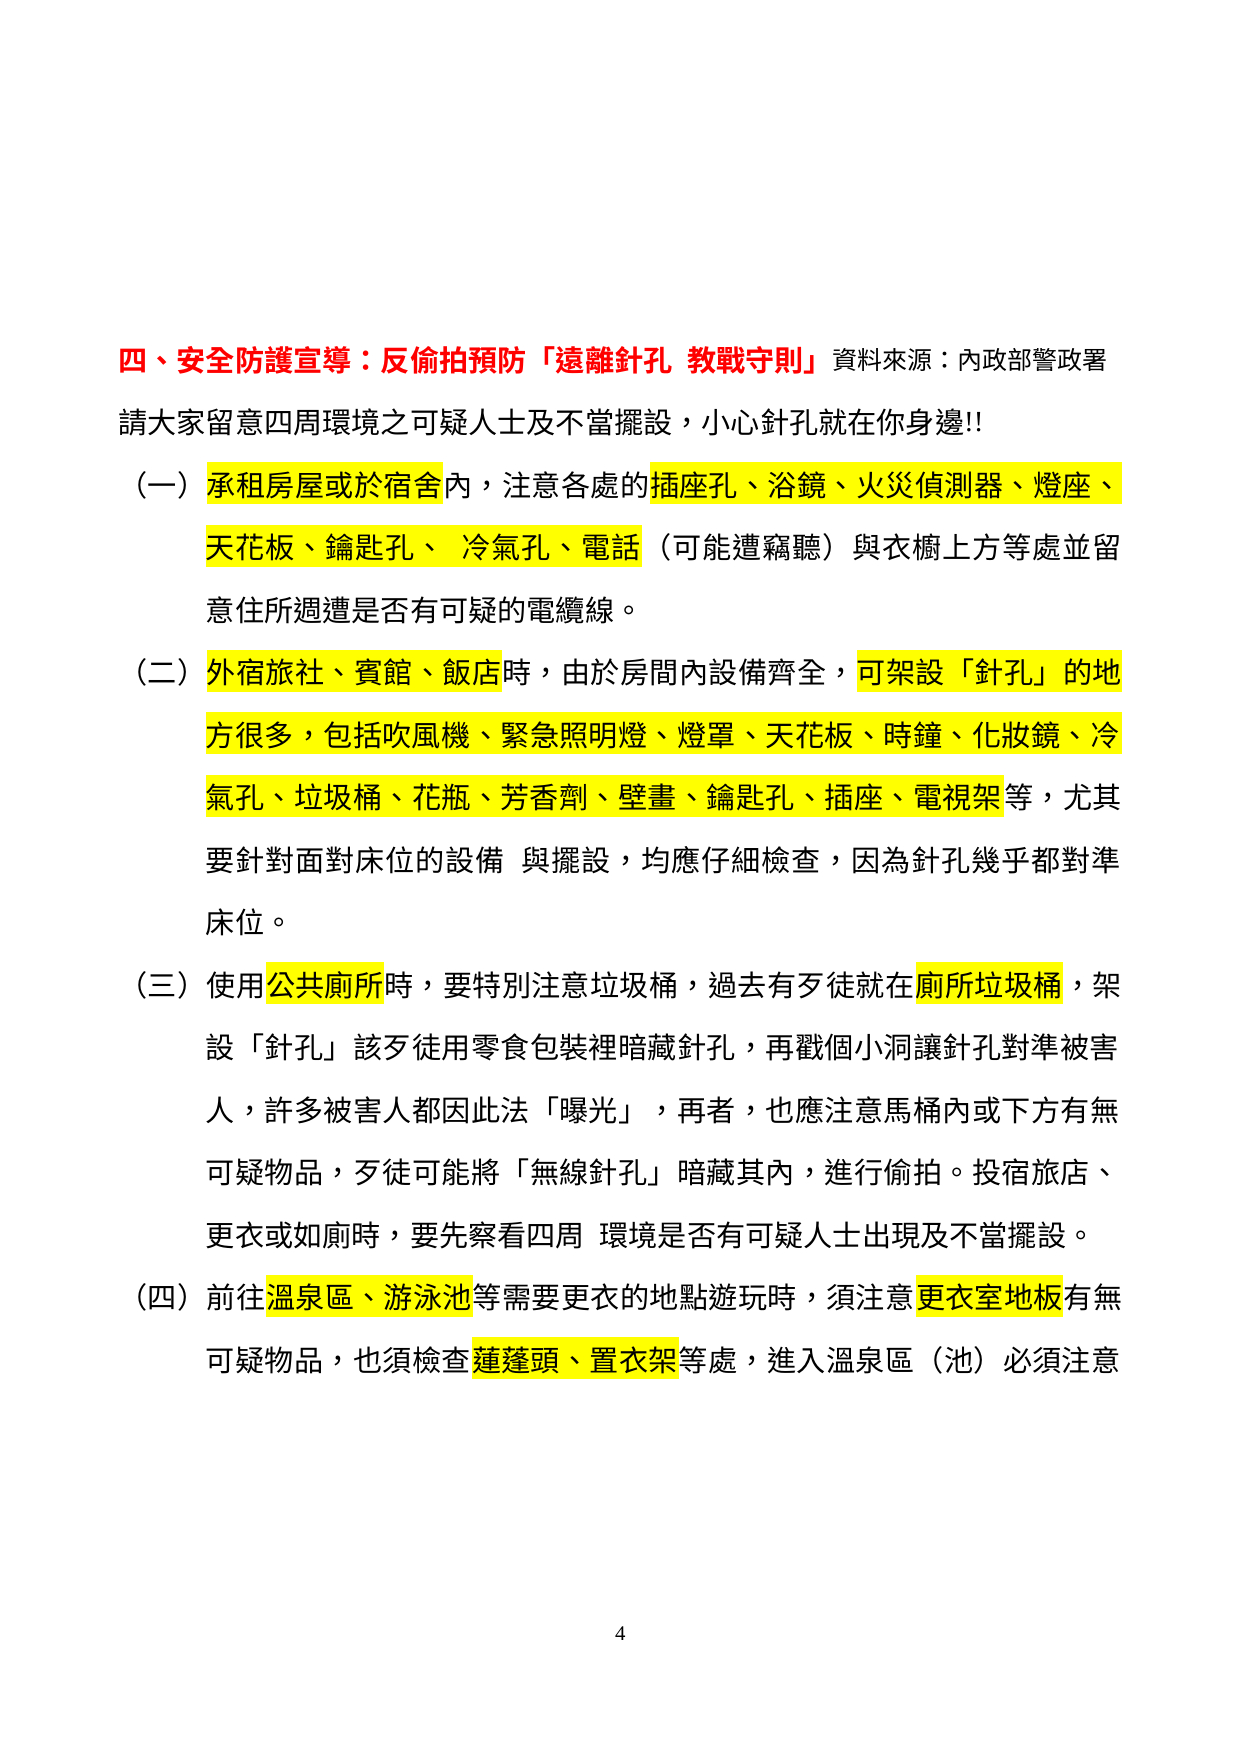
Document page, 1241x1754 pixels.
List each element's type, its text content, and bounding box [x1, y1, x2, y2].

text 四、安全防護宣導：反偷拍預防「遠離針孔 教戰守則」資料來源：內政部警政署 [118, 317, 1122, 379]
text （一）承租房屋或於宿舍內，注意各處的插座孔、浴鏡、火災偵測器、燈座、天花板、鑰匙孔、 冷氣孔、電話（可能遭竊聽）與衣櫥上方等處並留意住所週遭是否有可疑的電纜線。 [118, 442, 1122, 629]
text 請大家留意四周環境之可疑人士及不當擺設，小心針孔就在你身邊!! [118, 379, 1122, 442]
text （二）外宿旅社、賓館、飯店時，由於房間內設備齊全，可架設「針孔」的地方很多，包括吹風機、緊急照明燈、燈罩、天花板、時鐘、化妝鏡、冷氣孔、垃圾桶、花瓶、芳香劑、壁畫、鑰匙孔、插座、電視架等，尤其要針對面對床位的設備 與擺設，均應仔細檢查，因為針孔幾乎都對準床位。 [118, 629, 1122, 942]
text （三）使用公共廁所時，要特別注意垃圾桶，過去有歹徒就在廁所垃圾桶，架設「針孔」該歹徒用零食包裝裡暗藏針孔，再戳個小洞讓針孔對準被害人，許多被害人都因此法「曝光」，再者，也應注意馬桶內或下方有無可疑物品，歹徒可能將「無線針孔」暗藏其內，進行偷拍。投宿旅店、更衣或如廁時，要先察看四周 環境是否有可疑人士出現及不當擺設。 [118, 942, 1122, 1254]
text （四）前往溫泉區、游泳池等需要更衣的地點遊玩時，須注意更衣室地板有無可疑物品，也須檢查蓮蓬頭、置衣架等處，進入溫泉區（池）必須注意 [118, 1254, 1122, 1379]
